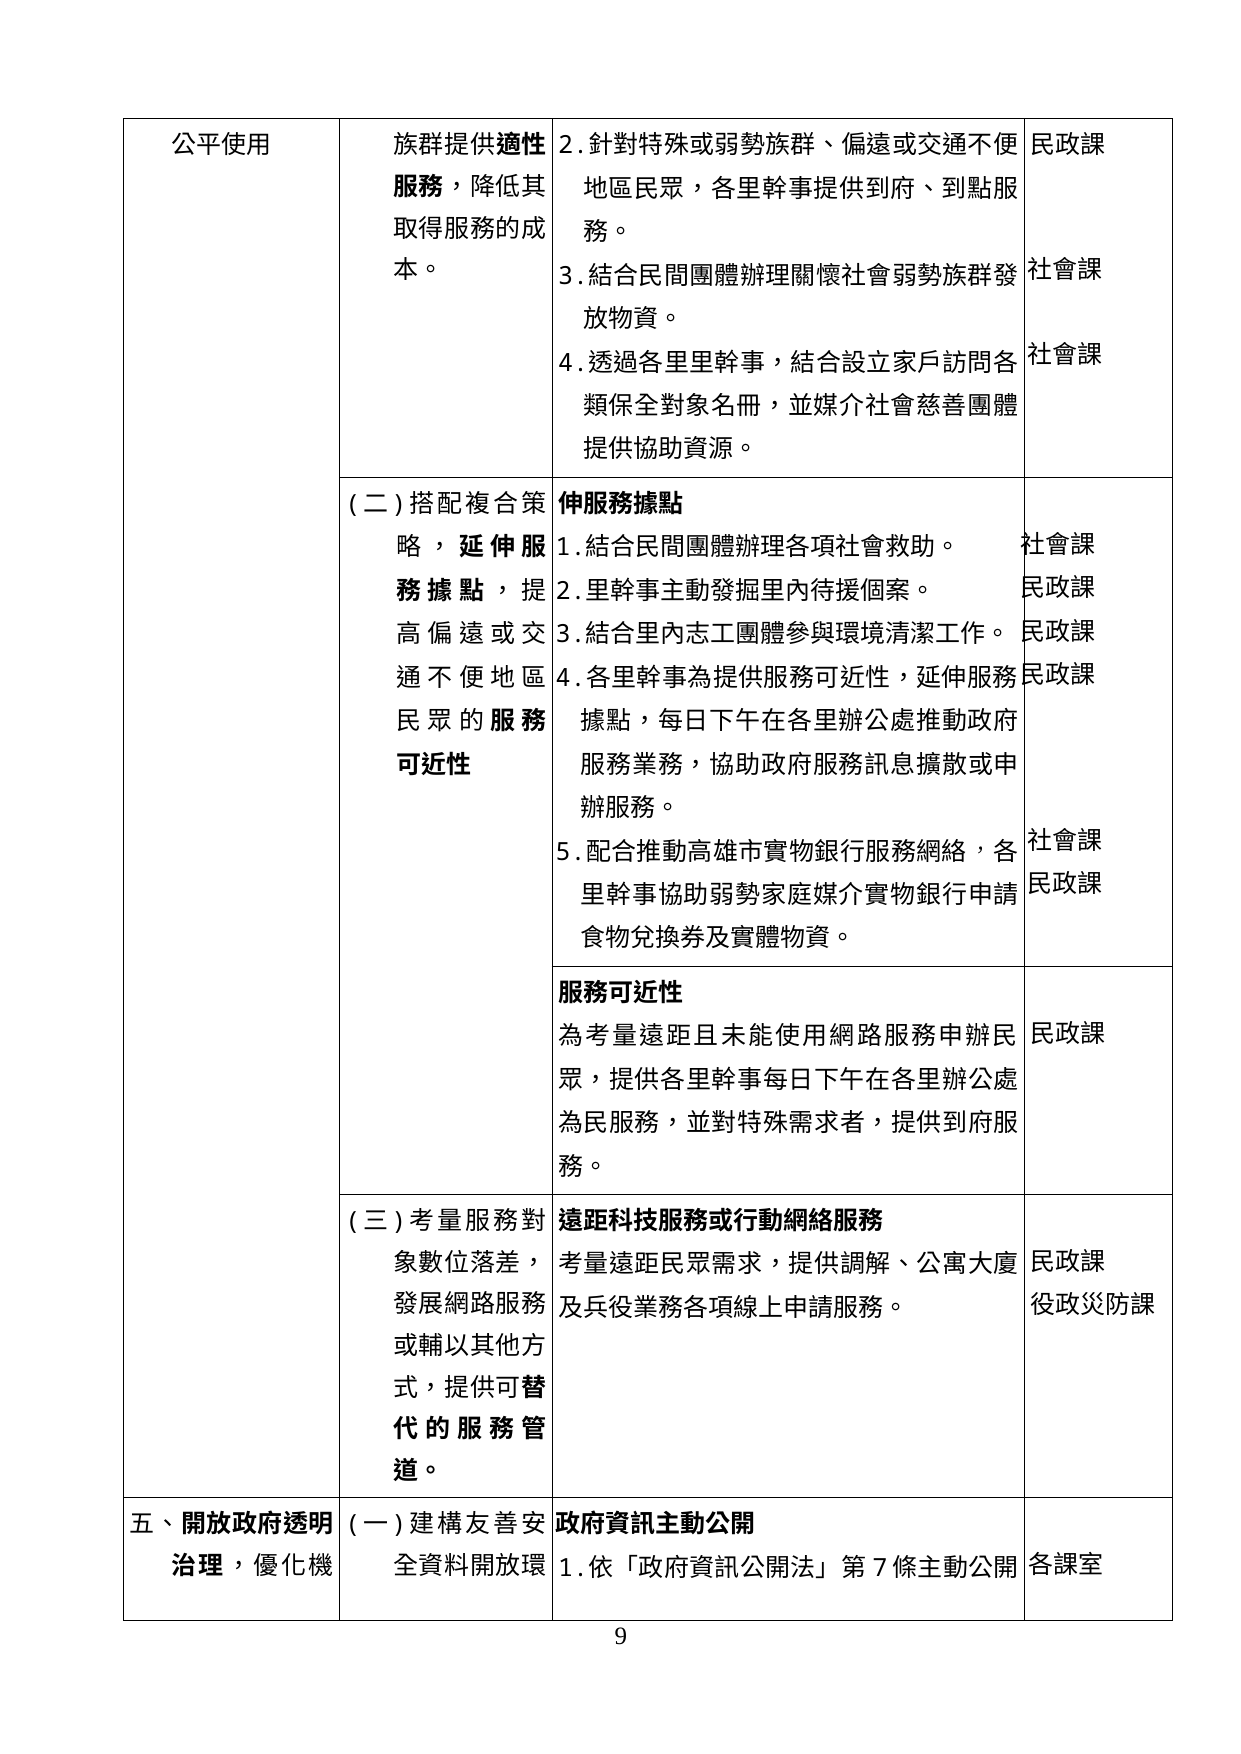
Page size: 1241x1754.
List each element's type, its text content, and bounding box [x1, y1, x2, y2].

table_cell 民政課 社會課 社會課 [1025, 119, 1172, 477]
table_cell 政府資訊主動公開 1.依「政府資訊公開法」第7條主動公開 [553, 1498, 1024, 1620]
table_cell 公平使用 [124, 119, 339, 1497]
table_cell 服務可近性 為考量遠距且未能使用網路服務申辦民眾，提供各里幹事每日下午在各里辦公處為民服務，並對特殊需求者，提供到府服務。 [553, 967, 1024, 1194]
table_cell 社會課 民政課 民政課 民政課 社會課 民政課 [1025, 478, 1172, 966]
table_cell (三)考量服務對象數位落差，發展網路服務或輔以其他方式，提供可替代的服務管道。 [340, 1195, 552, 1497]
table_cell (二)搭配複合策略，延伸服務據點，提高偏遠或交通不便地區民眾的服務可近性 [340, 478, 552, 1194]
table_cell 2.針對特殊或弱勢族群、偏遠或交通不便地區民眾，各里幹事提供到府、到點服務。 3.結合民間團體辦理關懷社會弱勢族群發放物資。 4.透過各里里幹事，結合設立家戶訪問各類保全對象名冊，並媒介社會慈善團體提供協助資源。 [553, 119, 1024, 477]
table_cell 遠距科技服務或行動網絡服務 考量遠距民眾需求，提供調解、公寓大廈及兵役業務各項線上申請服務。 [553, 1195, 1024, 1497]
table_cell 五、開放政府透明治理，優化機 [124, 1498, 339, 1620]
table_cell 族群提供適性服務，降低其取得服務的成本。 [340, 119, 552, 477]
table_cell 各課室 [1025, 1498, 1172, 1620]
table_cell 民政課 役政災防課 [1025, 1195, 1172, 1497]
table_cell 伸服務據點 1.結合民間團體辦理各項社會救助。 2.里幹事主動發掘里內待援個案。 3.結合里內志工團體參與環境清潔工作。 4.各里幹事為提供服務可近性，延伸服務據點，每日下午在各里辦公處推動政府服務業務，協助政府服務訊息擴散或申辦服務。 5.配合推動高雄市實物銀行服務網絡，各里幹事協助弱勢家庭媒介實物銀行申請食物兌換券及實體物資。 [553, 478, 1024, 966]
table_cell (一)建構友善安全資料開放環 [340, 1498, 552, 1620]
table_cell 民政課 [1025, 967, 1172, 1194]
